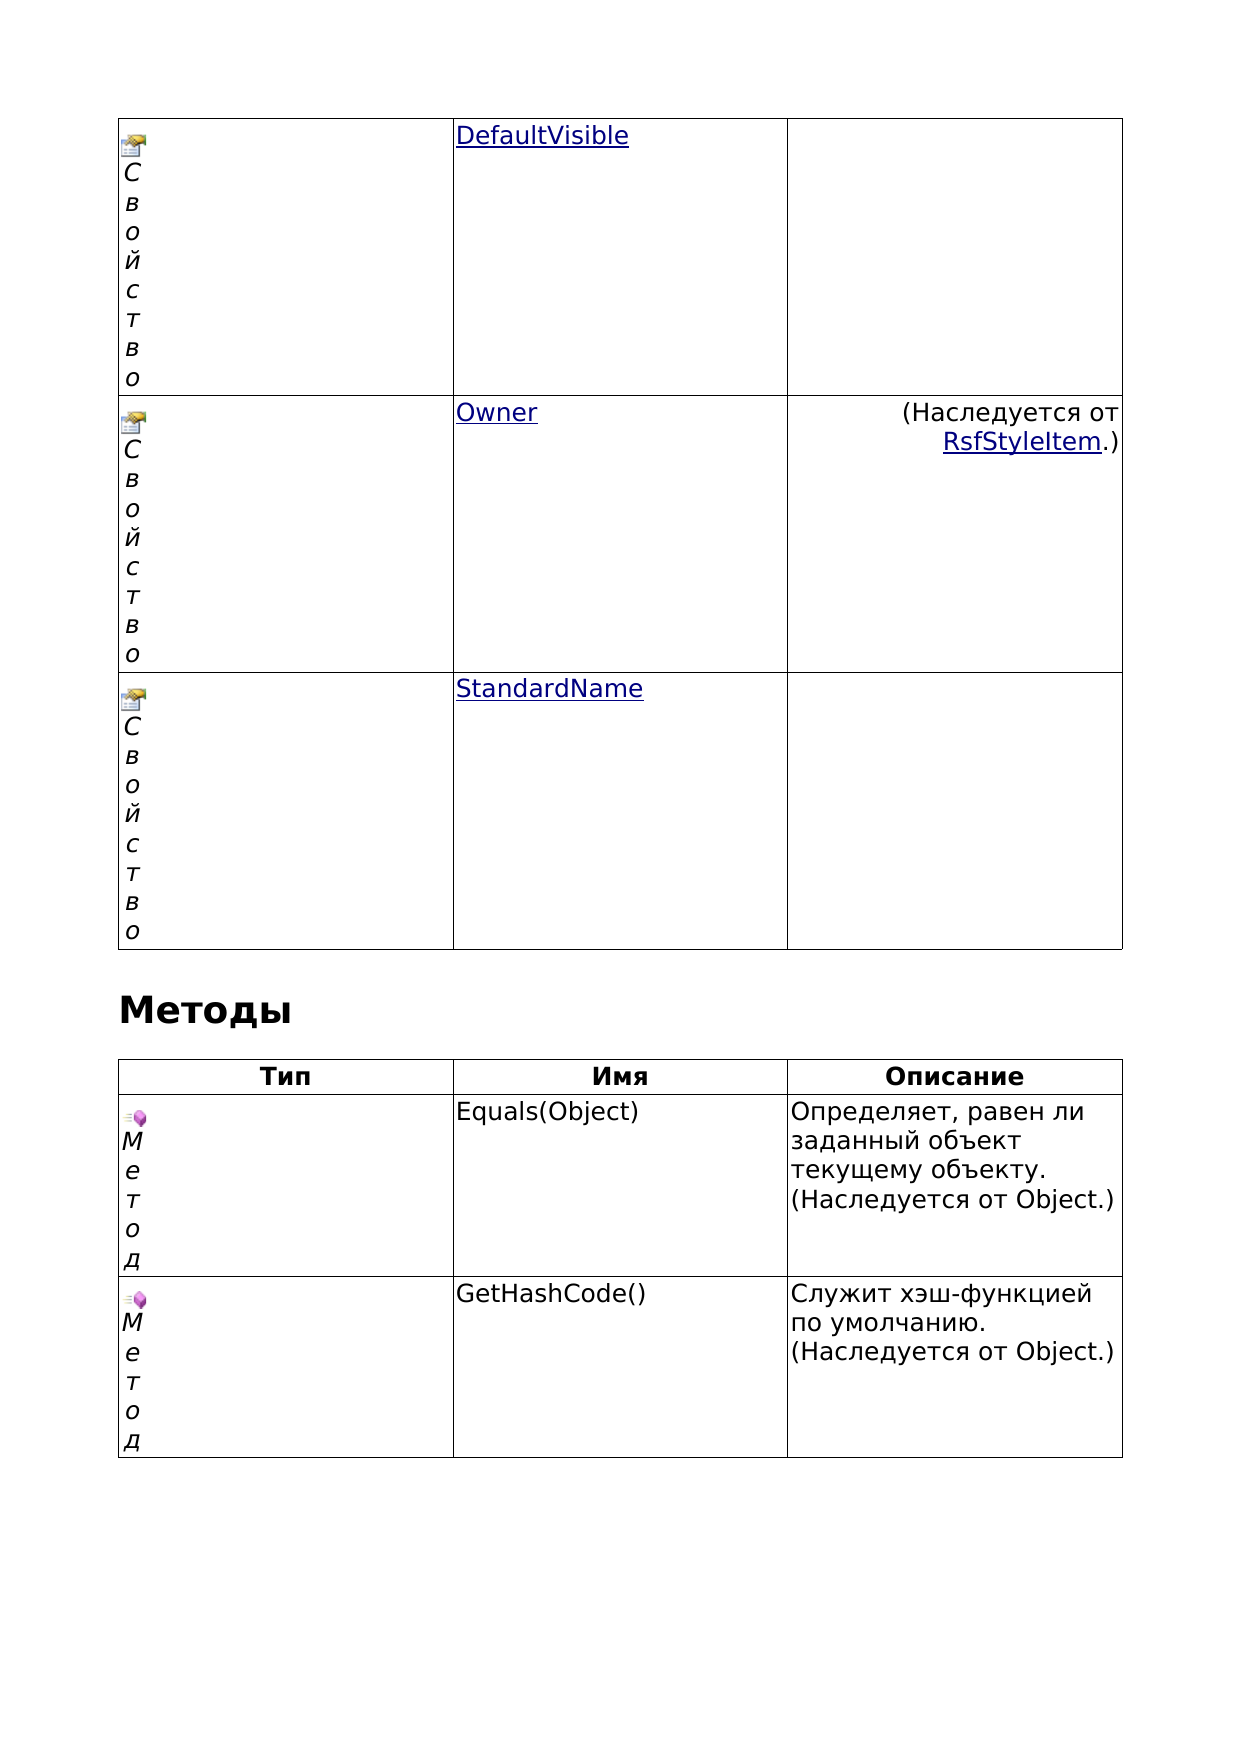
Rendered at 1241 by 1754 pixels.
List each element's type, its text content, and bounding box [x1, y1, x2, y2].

table_cell [119, 1095, 453, 1276]
table_cell Owner [454, 396, 787, 672]
table_cell [119, 673, 453, 948]
table_header Описание [788, 1060, 1122, 1094]
table_cell StandardName [454, 673, 787, 948]
picture [121, 687, 147, 713]
table_header Имя [454, 1060, 787, 1094]
table_cell GetHashCode() [454, 1277, 787, 1457]
picture [121, 133, 147, 159]
table_cell [119, 396, 453, 672]
table_cell [788, 673, 1122, 948]
table_cell Служит хэш-функцией по умолчанию. (Наследуется от Object.) [788, 1277, 1122, 1457]
table_cell [788, 119, 1122, 395]
subtitle Методы [118, 988, 1122, 1032]
picture [121, 410, 147, 436]
table_cell [119, 1277, 453, 1457]
table_header Тип [119, 1060, 453, 1094]
table_cell Equals(Object) [454, 1095, 787, 1276]
picture [121, 1291, 147, 1309]
table_cell DefaultVisible [454, 119, 787, 395]
picture [121, 1110, 147, 1127]
table_cell Определяет, равен ли заданный объект текущему объекту. (Наследуется от Object.) [788, 1095, 1122, 1276]
table_cell (Наследуется от RsfStyleItem.) [788, 396, 1122, 672]
table_cell [119, 119, 453, 395]
